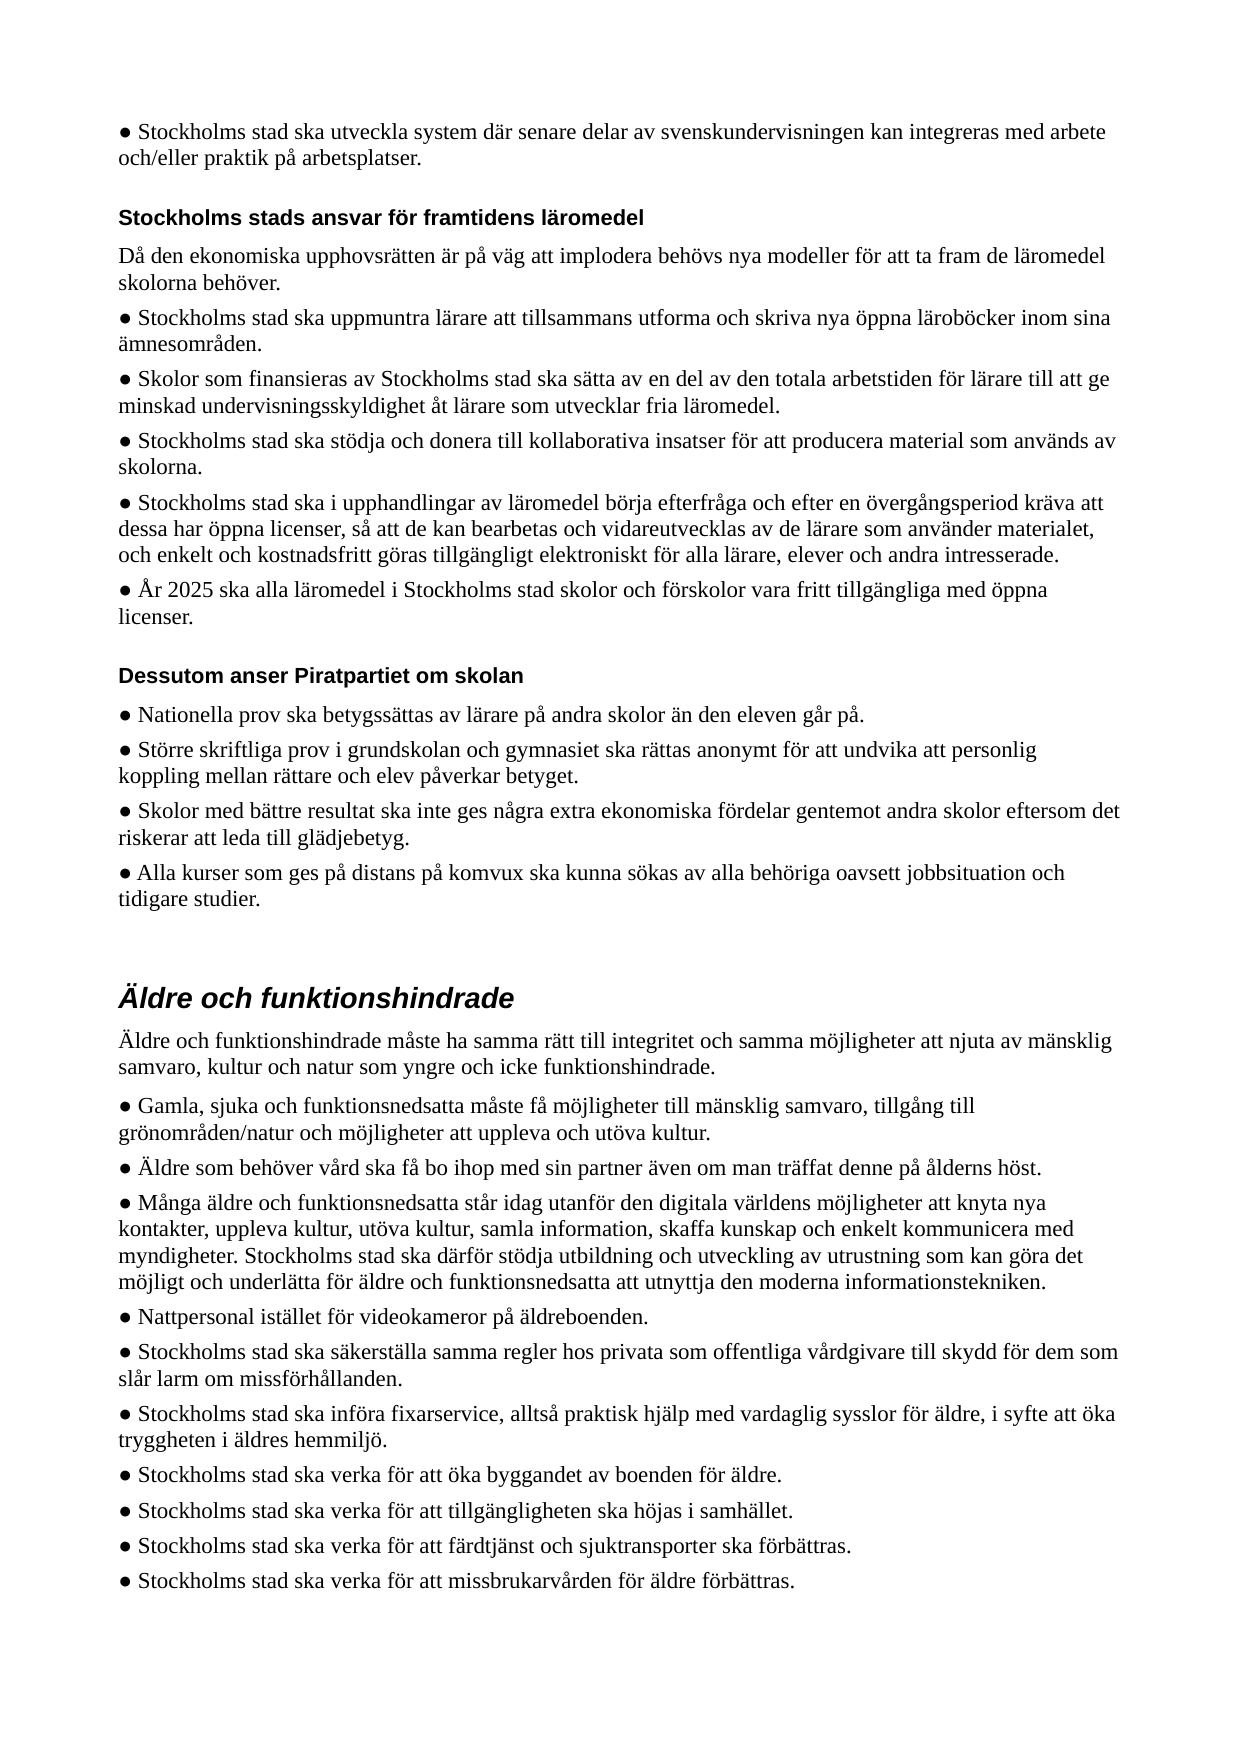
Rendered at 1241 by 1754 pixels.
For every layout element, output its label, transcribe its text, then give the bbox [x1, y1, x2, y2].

text ● Skolor med bättre resultat ska inte ges några extra ekonomiska fördelar gentemot andra skolor eftersom det riskerar att leda till glädjebetyg. [118, 798, 1122, 850]
text ● Stockholms stad ska verka för att missbrukarvården för äldre förbättras. [118, 1567, 1122, 1593]
text ● Stockholms stad ska säkerställa samma regler hos privata som offentliga vårdgivare till skydd för dem som slår larm om missförhållanden. [118, 1338, 1122, 1391]
text ● Skolor som finansieras av Stockholms stad ska sätta av en del av den totala arbetstiden för lärare till att ge minskad undervisningsskyldighet åt lärare som utvecklar fria läromedel. [118, 366, 1122, 418]
text ● År 2025 ska alla läromedel i Stockholms stad skolor och förskolor vara fritt tillgängliga med öppna licenser. [118, 577, 1122, 629]
text ● Stockholms stad ska verka för att öka byggandet av boenden för äldre. [118, 1462, 1122, 1488]
text Äldre och funktionshindrade måste ha samma rätt till integritet och samma möjligheter att njuta av mänsklig samvaro, kultur och natur som yngre och icke funktionshindrade. [118, 1027, 1122, 1080]
subtitle Dessutom anser Piratpartiet om skolan [118, 663, 1122, 688]
text ● Stockholms stad ska verka för att färdtjänst och sjuktransporter ska förbättras. [118, 1532, 1122, 1558]
text ● Stockholms stad ska i upphandlingar av läromedel börja efterfråga och efter en övergångsperiod kräva att dessa har öppna licenser, så att de kan bearbetas och vidareutvecklas av de lärare som använder materialet, och enkelt och kostnadsfritt göras tillgängligt elektroniskt för alla lärare, elever och andra intresserade. [118, 489, 1122, 568]
text ● Nationella prov ska betygssättas av lärare på andra skolor än den eleven går på. [118, 701, 1122, 727]
text ● Stockholms stad ska verka för att tillgängligheten ska höjas i samhället. [118, 1497, 1122, 1523]
text Då den ekonomiska upphovsrätten är på väg att implodera behövs nya modeller för att ta fram de läromedel skolorna behöver. [118, 242, 1122, 295]
text ● Stockholms stad ska införa fixarservice, alltså praktisk hjälp med vardaglig sysslor för äldre, i syfte att öka tryggheten i äldres hemmiljö. [118, 1400, 1122, 1453]
text ● Många äldre och funktionsnedsatta står idag utanför den digitala världens möjligheter att knyta nya kontakter, uppleva kultur, utöva kultur, samla information, skaffa kunskap och enkelt kommunicera med myndigheter. Stockholms stad ska därför stödja utbildning och utveckling av utrustning som kan göra det möjligt och underlätta för äldre och funktionsnedsatta att utnyttja den moderna informationstekniken. [118, 1189, 1122, 1294]
subtitle Stockholms stads ansvar för framtidens läromedel [118, 205, 1122, 230]
subtitle Äldre och funktionshindrade [118, 981, 1122, 1014]
text ● Stockholms stad ska uppmuntra lärare att tillsammans utforma och skriva nya öppna läroböcker inom sina ämnesområden. [118, 304, 1122, 357]
text ● Större skriftliga prov i grundskolan och gymnasiet ska rättas anonymt för att undvika att personlig koppling mellan rättare och elev påverkar betyget. [118, 736, 1122, 789]
text ● Stockholms stad ska utveckla system där senare delar av svenskundervisningen kan integreras med arbete och/eller praktik på arbetsplatser. [118, 118, 1122, 171]
text ● Äldre som behöver vård ska få bo ihop med sin partner även om man träffat denne på ålderns höst. [118, 1154, 1122, 1180]
text ● Stockholms stad ska stödja och donera till kollaborativa insatser för att producera material som används av skolorna. [118, 427, 1122, 480]
text ● Gamla, sjuka och funktionsnedsatta måste få möjligheter till mänsklig samvaro, tillgång till grönområden/natur och möjligheter att uppleva och utöva kultur. [118, 1092, 1122, 1145]
text ● Alla kurser som ges på distans på komvux ska kunna sökas av alla behöriga oavsett jobbsituation och tidigare studier. [118, 859, 1122, 912]
text ● Nattpersonal istället för videokameror på äldreboenden. [118, 1303, 1122, 1329]
